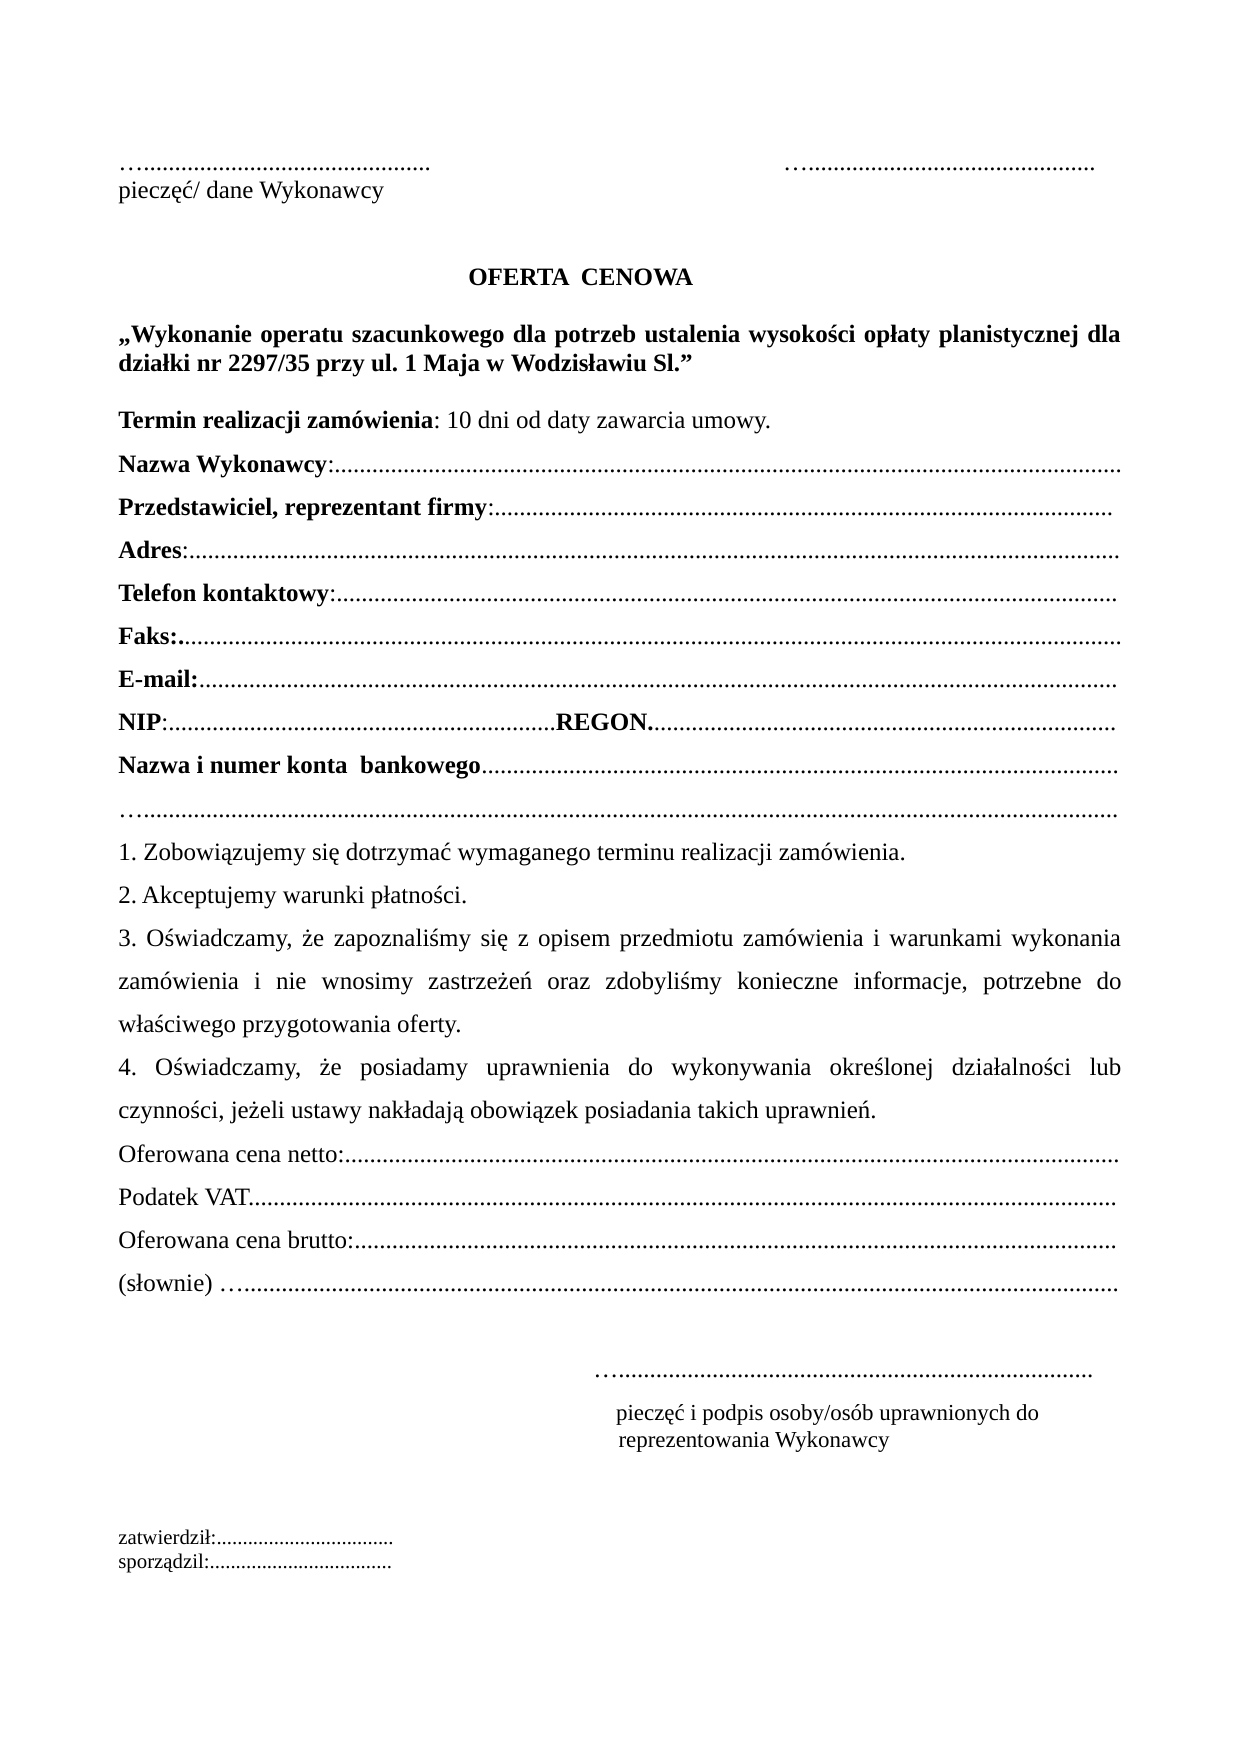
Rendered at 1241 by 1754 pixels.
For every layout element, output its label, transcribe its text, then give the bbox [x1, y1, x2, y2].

text „Wykonanie operatu szacunkowego dla potrzeb ustalenia wysokości opłaty planistycznej dla działki nr 2297/35 przy ul. 1 Maja w Wodzisławiu Sl.” [118, 319, 1122, 377]
text 4. Oświadczamy, że posiadamy uprawnienia do wykonywania określonej działalności lub czynności, jeżeli ustawy nakładają obowiązek posiadania takich uprawnień. [118, 1052, 1122, 1124]
text Oferowana cena brutto:.......................................................................................................................... [118, 1225, 1122, 1254]
text Przedstawiciel, reprezentant firmy:................................................................................................... [118, 492, 1122, 521]
text 2. Akceptujemy warunki płatności. [118, 880, 1122, 909]
text E-mail:................................................................................................................................................... [118, 664, 1122, 693]
text sporządzil:................................... [118, 1549, 1122, 1573]
text Oferowana cena netto:............................................................................................................................ [118, 1139, 1122, 1167]
text …............................................................................................................................................................ [118, 794, 1122, 822]
text Faks:....................................................................................................................................................... [118, 621, 1122, 650]
text Podatek VAT........................................................................................................................................... [118, 1182, 1122, 1211]
text OFERTA CENOWA [118, 262, 1122, 291]
text pieczęć i podpis osoby/osób uprawnionych do [118, 1397, 1122, 1426]
text NIP:..............................................................REGON........................................................................... [118, 707, 1122, 736]
text (słownie) …............................................................................................................................................ [118, 1268, 1122, 1297]
text Termin realizacji zamówienia: 10 dni od daty zawarcia umowy. [118, 406, 1122, 434]
text Adres:..................................................................................................................................................... [118, 535, 1122, 564]
text 3. Oświadczamy, że zapoznaliśmy się z opisem przedmiotu zamówienia i warunkami wykonania zamówienia i nie wnosimy zastrzeżeń oraz zdobyliśmy konieczne informacje, potrzebne do właściwego przygotowania oferty. [118, 923, 1122, 1038]
text Nazwa Wykonawcy:.............................................................................................................................. [118, 449, 1122, 477]
text zatwierdził:.................................. [118, 1525, 1122, 1549]
text pieczęć/ dane Wykonawcy [118, 176, 1122, 204]
text Telefon kontaktowy:............................................................................................................................. [118, 578, 1122, 607]
text …............................................................................ [118, 1354, 1122, 1383]
text reprezentowania Wykonawcy [118, 1426, 1122, 1453]
text Nazwa i numer konta bankowego...................................................................................................... [118, 751, 1122, 779]
text 1. Zobowiązujemy się dotrzymać wymaganego terminu realizacji zamówienia. [118, 837, 1122, 866]
text ….............................................. ….............................................. [118, 147, 1122, 176]
